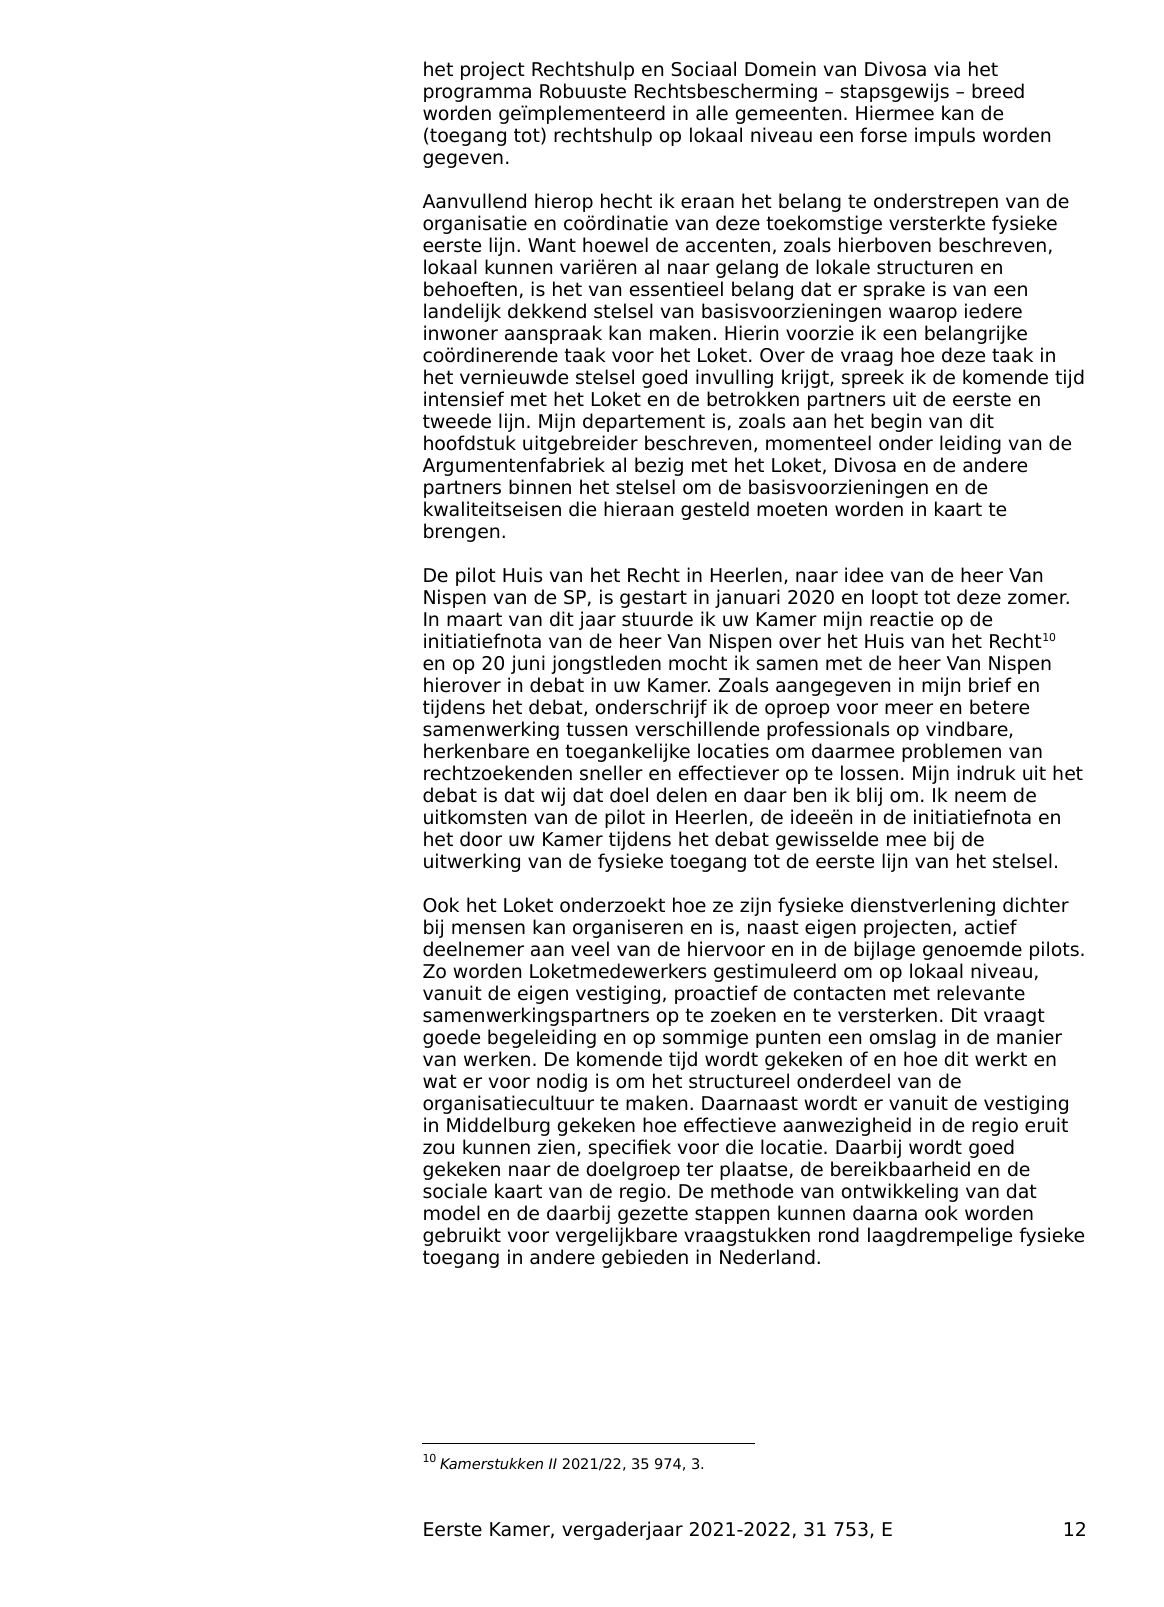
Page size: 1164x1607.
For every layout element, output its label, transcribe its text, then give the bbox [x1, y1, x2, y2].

text Aanvullend hierop hecht ik eraan het belang te onderstrepen van de organisatie en coördinatie van deze toekomstige versterkte fysieke eerste lijn. Want hoewel de accenten, zoals hierboven beschreven, lokaal kunnen variëren al naar gelang de lokale structuren en behoeften, is het van essentieel belang dat er sprake is van een landelijk dekkend stelsel van basisvoorzieningen waarop iedere inwoner aanspraak kan maken. Hierin voorzie ik een belangrijke coördinerende taak voor het Loket. Over de vraag hoe deze taak in het vernieuwde stelsel goed invulling krijgt, spreek ik de komende tijd intensief met het Loket en de betrokken partners uit de eerste en tweede lijn. Mijn departement is, zoals aan het begin van dit hoofdstuk uitgebreider beschreven, momenteel onder leiding van de Argumentenfabriek al bezig met het Loket, Divosa en de andere partners binnen het stelsel om de basisvoorzieningen en de kwaliteitseisen die hieraan gesteld moeten worden in kaart te brengen. [422, 191, 1087, 543]
text Ook het Loket onderzoekt hoe ze zijn fysieke dienstverlening dichter bij mensen kan organiseren en is, naast eigen projecten, actief deelnemer aan veel van de hiervoor en in de bijlage genoemde pilots. Zo worden Loketmedewerkers gestimuleerd om op lokaal niveau, vanuit de eigen vestiging, proactief de contacten met relevante samenwerkingspartners op te zoeken en te versterken. Dit vraagt goede begeleiding en op sommige punten een omslag in de manier van werken. De komende tijd wordt gekeken of en hoe dit werkt en wat er voor nodig is om het structureel onderdeel van de organisatiecultuur te maken. Daarnaast wordt er vanuit de vestiging in Middelburg gekeken hoe effectieve aanwezigheid in de regio eruit zou kunnen zien, specifiek voor die locatie. Daarbij wordt goed gekeken naar de doelgroep ter plaatse, de bereikbaarheid en de sociale kaart van de regio. De methode van ontwikkeling van dat model en de daarbij gezette stappen kunnen daarna ook worden gebruikt voor vergelijkbare vraagstukken rond laagdrempelige fysieke toegang in andere gebieden in Nederland. [422, 895, 1087, 1268]
text het project Rechtshulp en Sociaal Domein van Divosa via het programma Robuuste Rechtsbescherming – stapsgewijs – breed worden geïmplementeerd in alle gemeenten. Hiermee kan de (toegang tot) rechtshulp op lokaal niveau een forse impuls worden gegeven. [422, 59, 1087, 169]
text Kamerstukken II 2021/22, 35 974, 3. [422, 1452, 1087, 1474]
text De pilot Huis van het Recht in Heerlen, naar idee van de heer Van Nispen van de SP, is gestart in januari 2020 en loopt tot deze zomer. In maart van dit jaar stuurde ik uw Kamer mijn reactie op de initiatiefnota van de heer Van Nispen over het Huis van het Recht en op 20 juni jongstleden mocht ik samen met de heer Van Nispen hierover in debat in uw Kamer. Zoals aangegeven in mijn brief en tijdens het debat, onderschrijf ik de oproep voor meer en betere samenwerking tussen verschillende professionals op vindbare, herkenbare en toegankelijke locaties om daarmee problemen van rechtzoekenden sneller en effectiever op te lossen. Mijn indruk uit het debat is dat wij dat doel delen en daar ben ik blij om. Ik neem de uitkomsten van de pilot in Heerlen, de ideeën in de initiatiefnota en het door uw Kamer tijdens het debat gewisselde mee bij de uitwerking van de fysieke toegang tot de eerste lijn van het stelsel. [422, 565, 1087, 873]
